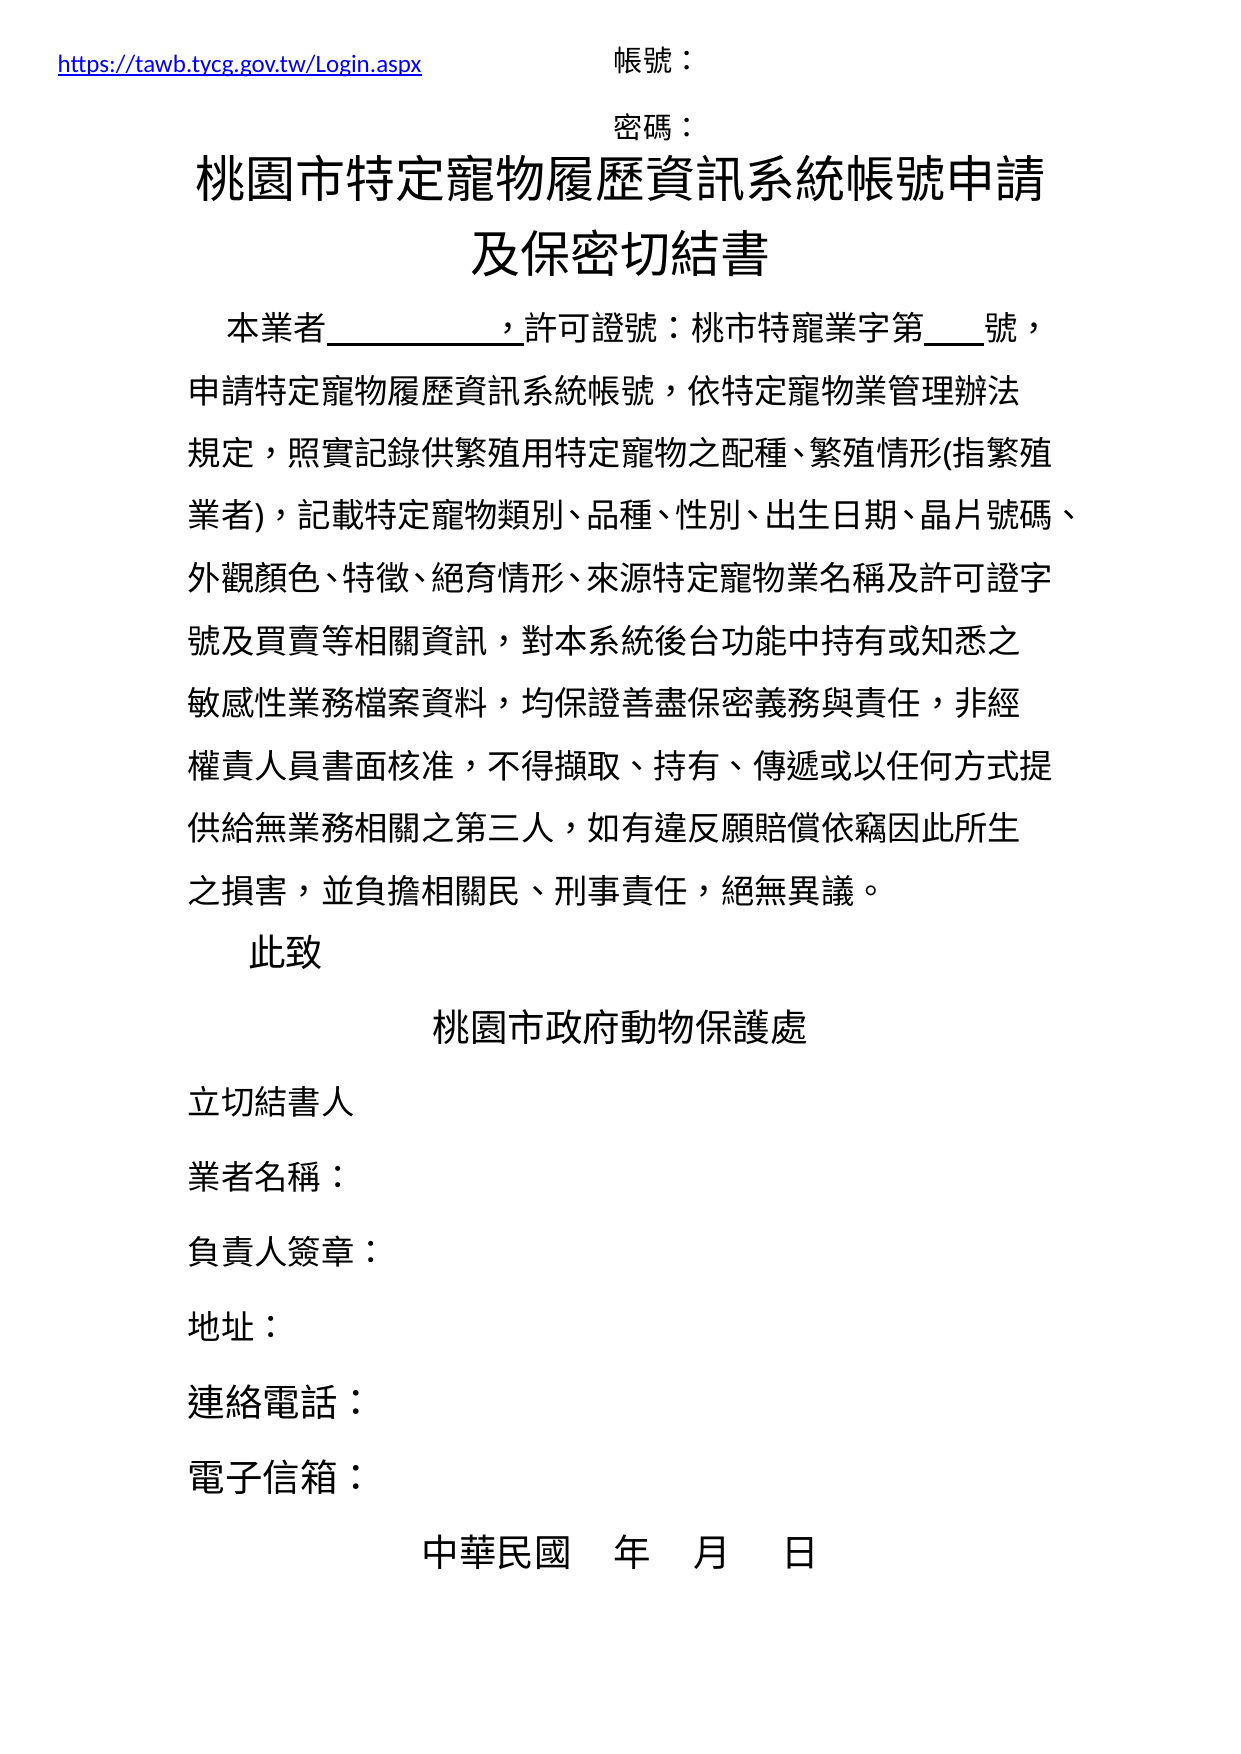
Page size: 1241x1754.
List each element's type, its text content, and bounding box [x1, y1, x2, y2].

text 負責人簽章： [187, 1213, 1053, 1288]
text 中華民國 年 月 日 [187, 1513, 1053, 1588]
text 連絡電話： [187, 1363, 1053, 1438]
text 電子信箱： [187, 1438, 1053, 1513]
text 密碼： [614, 105, 1013, 141]
text 帳號： [614, 37, 1013, 105]
text 桃園市政府動物保護處 [187, 988, 1053, 1063]
text 此致 [187, 913, 1053, 988]
text 業者名稱： [187, 1138, 1053, 1213]
text 本業者 ，許可證號：桃市特寵業字第 號，申請特定寵物履歷資訊系統帳號，依特定寵物業管理辦法規定，照實記錄供繁殖用特定寵物之配種、繁殖情形(指繁殖業者)，記載特定寵物類別、品種、性別、出生日期、晶片號碼、外觀顏色、特徵、絕育情形、來源特定寵物業名稱及許可證字號及買賣等相關資訊，對本系統後台功能中持有或知悉之敏感性業務檔案資料，均保證善盡保密義務與責任，非經權責人員書面核准，不得擷取、持有、傳遞或以任何方式提供給無業務相關之第三人，如有違反願賠償依竊因此所生之損害，並負擔相關民、刑事責任，絕無異議。 [187, 288, 1053, 913]
text 桃園市特定寵物履歷資訊系統帳號申請及保密切結書 [187, 138, 1053, 288]
text 立切結書人 [187, 1063, 1053, 1138]
text 地址： [187, 1288, 1053, 1363]
text https://tawb.tycg.gov.tw/Login.aspx [57, 53, 430, 78]
